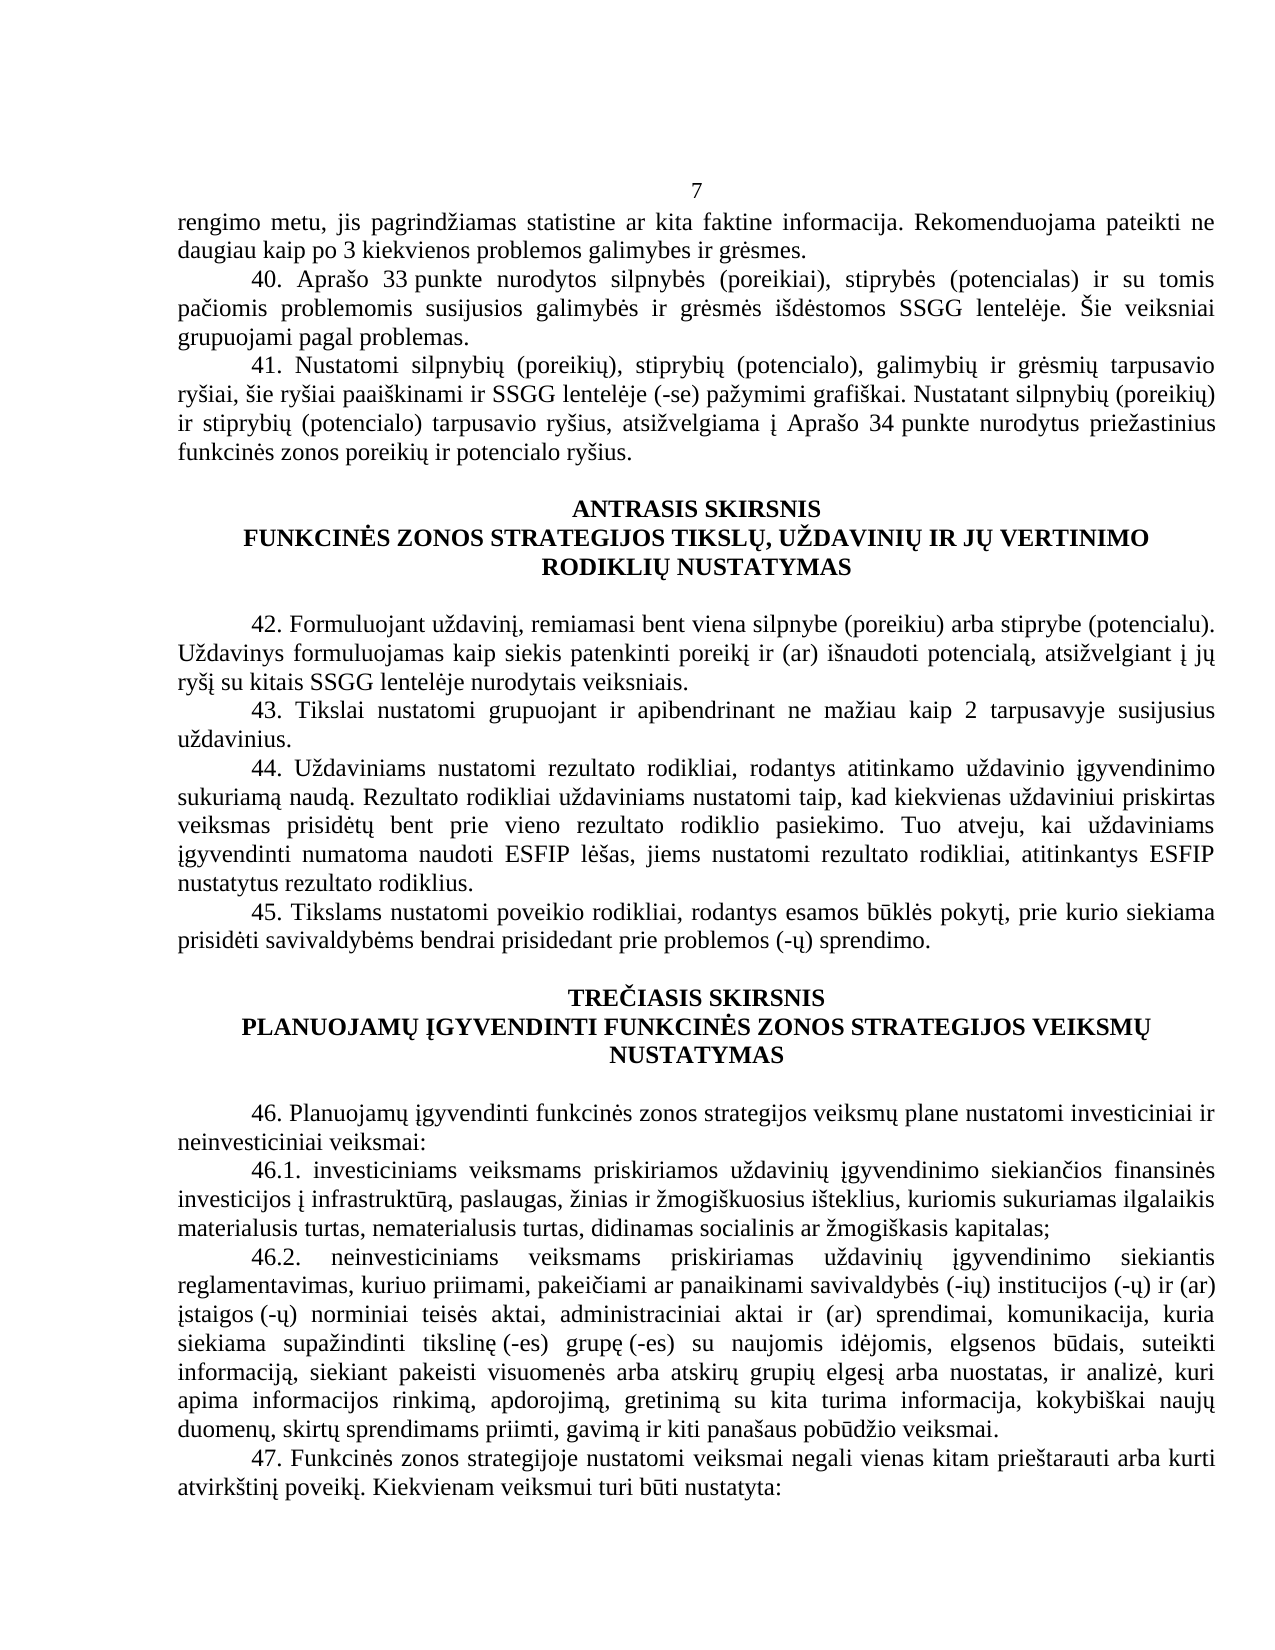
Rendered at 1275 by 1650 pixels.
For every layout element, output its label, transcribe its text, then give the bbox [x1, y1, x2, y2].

text FUNKCINĖS ZONOS STRATEGIJOS TIKSLŲ, UŽDAVINIŲ IR JŲ VERTINIMO RODIKLIŲ NUSTATYMAS [177, 523, 1216, 580]
text rengimo metu, jis pagrindžiamas statistine ar kita faktine informacija. Rekomenduojama pateikti ne daugiau kaip po 3 kiekvienos problemos galimybes ir grėsmes. [177, 207, 1216, 264]
text 45. Tikslams nustatomi poveikio rodikliai, rodantys esamos būklės pokytį, prie kurio siekiama prisidėti savivaldybėms bendrai prisidedant prie problemos (-ų) sprendimo. [177, 897, 1216, 954]
text 47. Funkcinės zonos strategijoje nustatomi veiksmai negali vienas kitam prieštarauti arba kurti atvirkštinį poveikį. Kiekvienam veiksmui turi būti nustatyta: [177, 1443, 1216, 1500]
text 46. Planuojamų įgyvendinti funkcinės zonos strategijos veiksmų plane nustatomi investiciniai ir neinvesticiniai veiksmai: [177, 1098, 1216, 1155]
text 44. Uždaviniams nustatomi rezultato rodikliai, rodantys atitinkamo uždavinio įgyvendinimo sukuriamą naudą. Rezultato rodikliai uždaviniams nustatomi taip, kad kiekvienas uždaviniui priskirtas veiksmas prisidėtų bent prie vieno rezultato rodiklio pasiekimo. Tuo atveju, kai uždaviniams įgyvendinti numatoma naudoti ESFIP lėšas, jiems nustatomi rezultato rodikliai, atitinkantys ESFIP nustatytus rezultato rodiklius. [177, 753, 1216, 897]
text ANTRASIS SKIRSNIS [177, 494, 1216, 523]
text 42. Formuluojant uždavinį, remiamasi bent viena silpnybe (poreikiu) arba stiprybe (potencialu). Uždavinys formuluojamas kaip siekis patenkinti poreikį ir (ar) išnaudoti potencialą, atsižvelgiant į jų ryšį su kitais SSGG lentelėje nurodytais veiksniais. [177, 609, 1216, 695]
text 41. Nustatomi silpnybių (poreikių), stiprybių (potencialo), galimybių ir grėsmių tarpusavio ryšiai, šie ryšiai paaiškinami ir SSGG lentelėje (-se) pažymimi grafiškai. Nustatant silpnybių (poreikių) ir stiprybių (potencialo) tarpusavio ryšius, atsižvelgiama į Aprašo 34 punkte nurodytus priežastinius funkcinės zonos poreikių ir potencialo ryšius. [177, 350, 1216, 465]
text 46.1. investiciniams veiksmams priskiriamos uždavinių įgyvendinimo siekiančios finansinės investicijos į infrastruktūrą, paslaugas, žinias ir žmogiškuosius išteklius, kuriomis sukuriamas ilgalaikis materialusis turtas, nematerialusis turtas, didinamas socialinis ar žmogiškasis kapitalas; [177, 1155, 1216, 1242]
text 43. Tikslai nustatomi grupuojant ir apibendrinant ne mažiau kaip 2 tarpusavyje susijusius uždavinius. [177, 695, 1216, 753]
text PLANUOJAMŲ ĮGYVENDINTI FUNKCINĖS ZONOS STRATEGIJOS VEIKSMŲ NUSTATYMAS [177, 1012, 1216, 1069]
text 40. Aprašo 33 punkte nurodytos silpnybės (poreikiai), stiprybės (potencialas) ir su tomis pačiomis problemomis susijusios galimybės ir grėsmės išdėstomos SSGG lentelėje. Šie veiksniai grupuojami pagal problemas. [177, 264, 1216, 350]
text 46.2. neinvesticiniams veiksmams priskiriamas uždavinių įgyvendinimo siekiantis reglamentavimas, kuriuo priimami, pakeičiami ar panaikinami savivaldybės (-ių) institucijos (-ų) ir (ar) įstaigos (-ų) norminiai teisės aktai, administraciniai aktai ir (ar) sprendimai, komunikacija, kuria siekiama supažindinti tikslinę (-es) grupę (-es) su naujomis idėjomis, elgsenos būdais, suteikti informaciją, siekiant pakeisti visuomenės arba atskirų grupių elgesį arba nuostatas, ir analizė, kuri apima informacijos rinkimą, apdorojimą, gretinimą su kita turima informacija, kokybiškai naujų duomenų, skirtų sprendimams priimti, gavimą ir kiti panašaus pobūdžio veiksmai. [177, 1242, 1216, 1443]
text TREČIASIS SKIRSNIS [177, 983, 1216, 1012]
